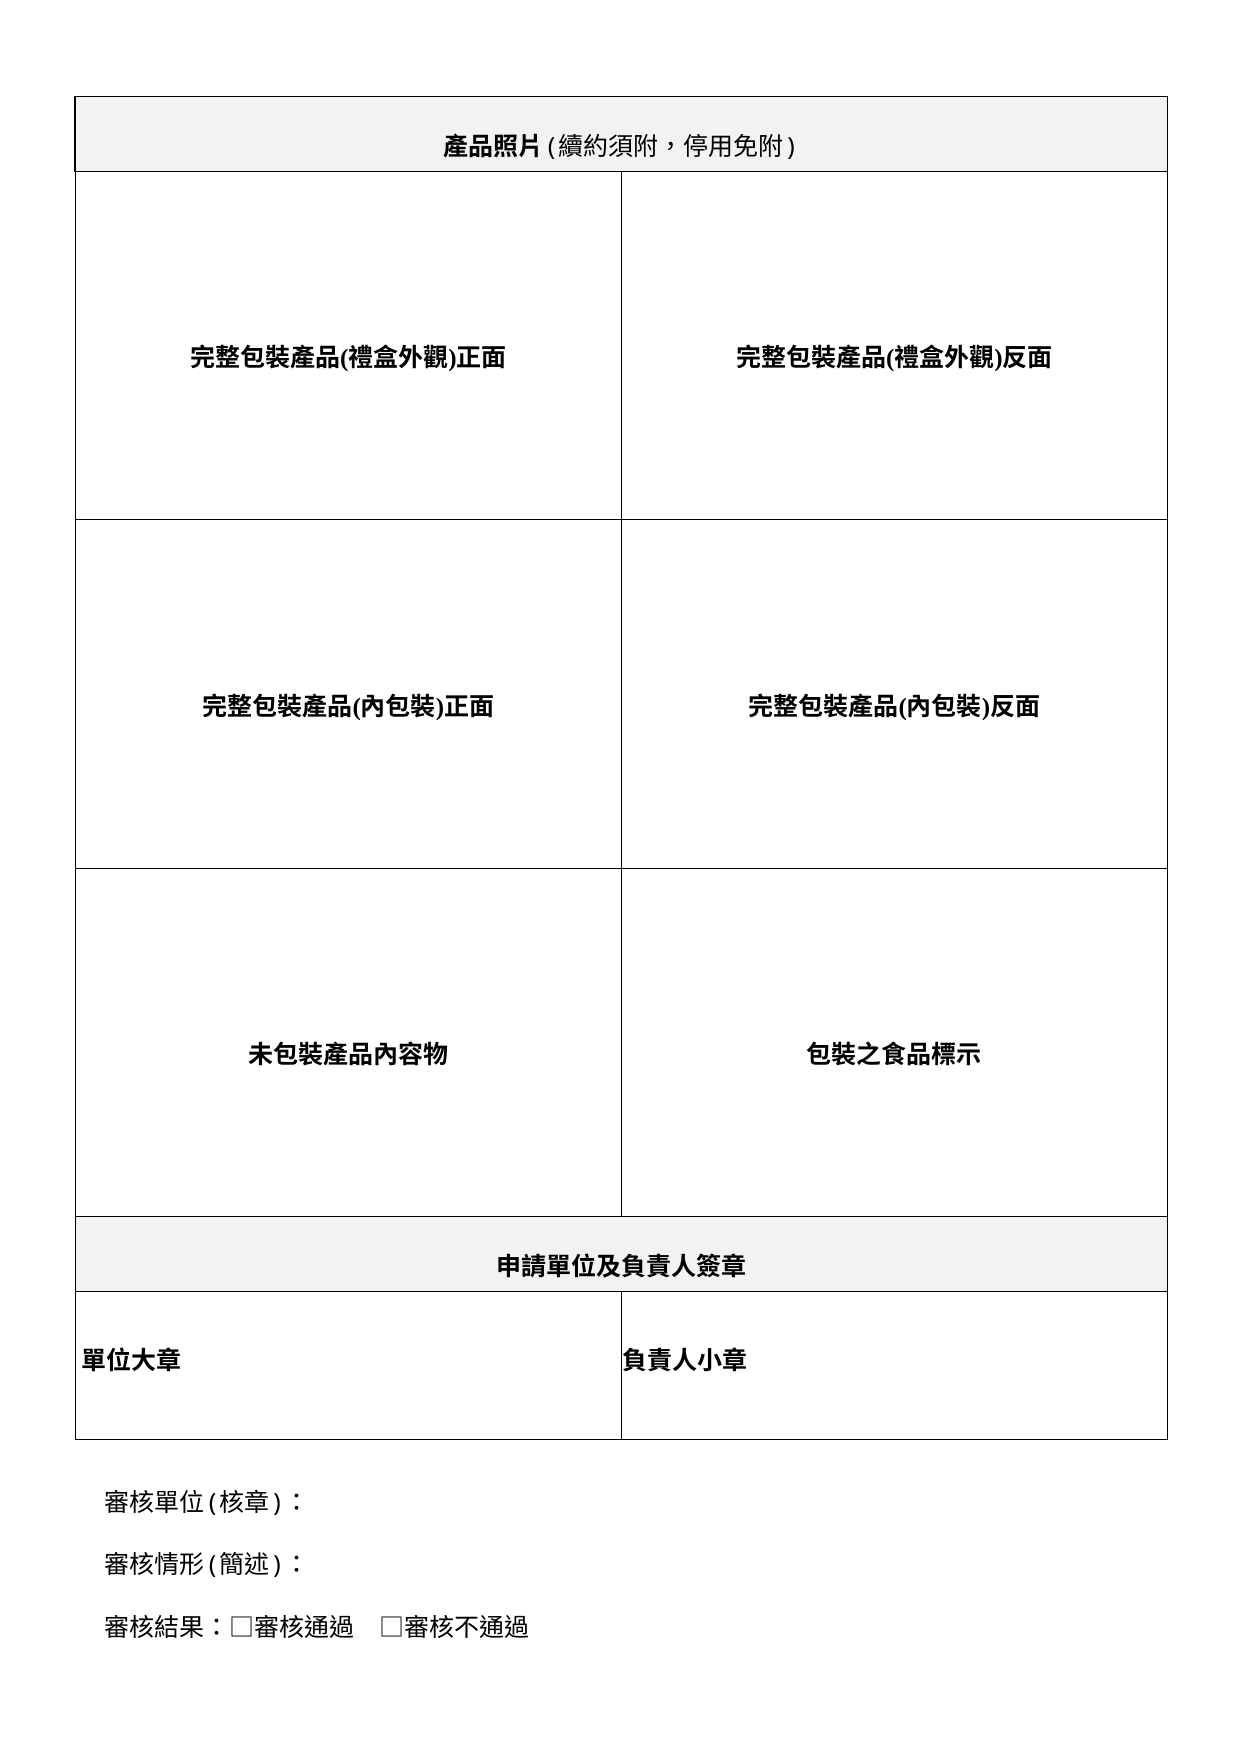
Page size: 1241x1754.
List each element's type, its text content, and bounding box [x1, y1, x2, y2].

text 審核結果：□審核通過 □審核不通過 [104, 1584, 1165, 1646]
table_cell 負責人小章 [622, 1292, 1167, 1439]
table_cell 未包裝產品內容物 [76, 869, 621, 1216]
table_cell 完整包裝產品(內包裝)正面 [76, 520, 621, 868]
table_cell 單位大章 [76, 1292, 621, 1439]
table_header 產品照片(續約須附，停用免附) [76, 97, 1167, 171]
table_cell 完整包裝產品(禮盒外觀)反面 [622, 172, 1167, 519]
text 審核情形(簡述)： [104, 1521, 1165, 1584]
table_cell 完整包裝產品(禮盒外觀)正面 [76, 172, 621, 519]
table_cell 完整包裝產品(內包裝)反面 [622, 520, 1167, 868]
text 審核單位(核章)： [104, 1459, 1165, 1521]
table_cell 申請單位及負責人簽章 [76, 1217, 1167, 1291]
table_cell 包裝之食品標示 [622, 869, 1167, 1216]
